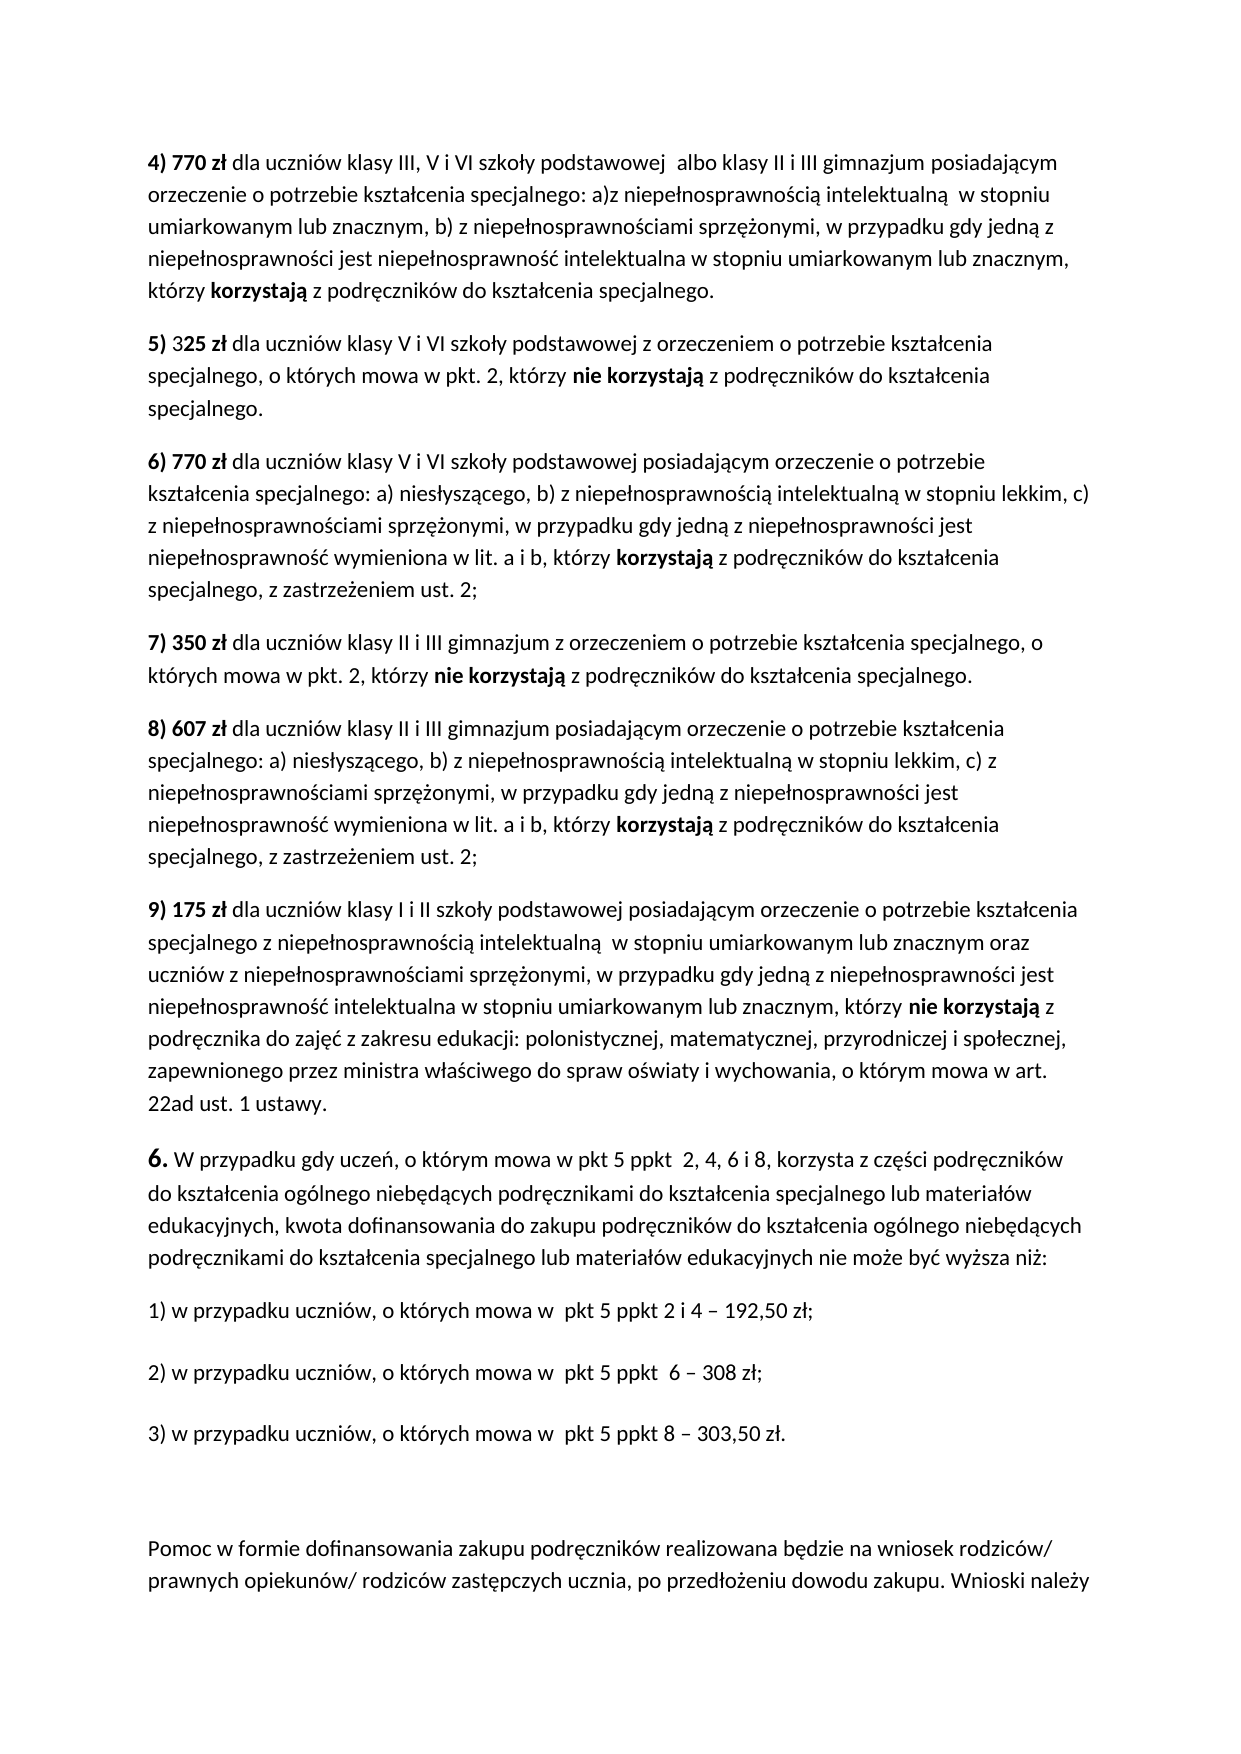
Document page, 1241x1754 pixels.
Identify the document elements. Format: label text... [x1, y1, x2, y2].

text 6. W przypadku gdy uczeń, o którym mowa w pkt 5 ppkt 2, 4, 6 i 8, korzysta z części podręczników do kształcenia ogólnego niebędących podręcznikami do kształcenia specjalnego lub materiałów edukacyjnych, kwota dofinansowania do zakupu podręczników do kształcenia ogólnego niebędących podręcznikami do kształcenia specjalnego lub materiałów edukacyjnych nie może być wyższa niż: [148, 1142, 1093, 1271]
text 7) 350 zł dla uczniów klasy II i III gimnazjum z orzeczeniem o potrzebie kształcenia specjalnego, o których mowa w pkt. 2, którzy nie korzystają z podręczników do kształcenia specjalnego. [148, 628, 1093, 689]
text 1) w przypadku uczniów, o których mowa w pkt 5 ppkt 2 i 4 – 192,50 zł; [148, 1296, 1093, 1324]
text 3) w przypadku uczniów, o których mowa w pkt 5 ppkt 8 – 303,50 zł. [148, 1419, 1093, 1448]
text Pomoc w formie dofinansowania zakupu podręczników realizowana będzie na wniosek rodziców/ prawnych opiekunów/ rodziców zastępczych ucznia, po przedłożeniu dowodu zakupu. Wnioski należy [148, 1534, 1093, 1594]
text 8) 607 zł dla uczniów klasy II i III gimnazjum posiadającym orzeczenie o potrzebie kształcenia specjalnego: a) niesłyszącego, b) z niepełnosprawnością intelektualną w stopniu lekkim, c) z niepełnosprawnościami sprzężonymi, w przypadku gdy jedną z niepełnosprawności jest niepełnosprawność wymieniona w lit. a i b, którzy korzystają z podręczników do kształcenia specjalnego, z zastrzeżeniem ust. 2; [148, 714, 1093, 871]
text 4) 770 zł dla uczniów klasy III, V i VI szkoły podstawowej albo klasy II i III gimnazjum posiadającym orzeczenie o potrzebie kształcenia specjalnego: a)z niepełnosprawnością intelektualną w stopniu umiarkowanym lub znacznym, b) z niepełnosprawnościami sprzężonymi, w przypadku gdy jedną z niepełnosprawności jest niepełnosprawność intelektualna w stopniu umiarkowanym lub znacznym, którzy korzystają z podręczników do kształcenia specjalnego. [148, 148, 1093, 304]
text 9) 175 zł dla uczniów klasy I i II szkoły podstawowej posiadającym orzeczenie o potrzebie kształcenia specjalnego z niepełnosprawnością intelektualną w stopniu umiarkowanym lub znacznym oraz uczniów z niepełnosprawnościami sprzężonymi, w przypadku gdy jedną z niepełnosprawności jest niepełnosprawność intelektualna w stopniu umiarkowanym lub znacznym, którzy nie korzystają z podręcznika do zajęć z zakresu edukacji: polonistycznej, matematycznej, przyrodniczej i społecznej, zapewnionego przez ministra właściwego do spraw oświaty i wychowania, o którym mowa w art. 22ad ust. 1 ustawy. [148, 896, 1093, 1117]
text 5) 325 zł dla uczniów klasy V i VI szkoły podstawowej z orzeczeniem o potrzebie kształcenia specjalnego, o których mowa w pkt. 2, którzy nie korzystają z podręczników do kształcenia specjalnego. [148, 329, 1093, 422]
text 2) w przypadku uczniów, o których mowa w pkt 5 ppkt 6 – 308 zł; [148, 1358, 1093, 1386]
text 6) 770 zł dla uczniów klasy V i VI szkoły podstawowej posiadającym orzeczenie o potrzebie kształcenia specjalnego: a) niesłyszącego, b) z niepełnosprawnością intelektualną w stopniu lekkim, c) z niepełnosprawnościami sprzężonymi, w przypadku gdy jedną z niepełnosprawności jest niepełnosprawność wymieniona w lit. a i b, którzy korzystają z podręczników do kształcenia specjalnego, z zastrzeżeniem ust. 2; [148, 447, 1093, 603]
